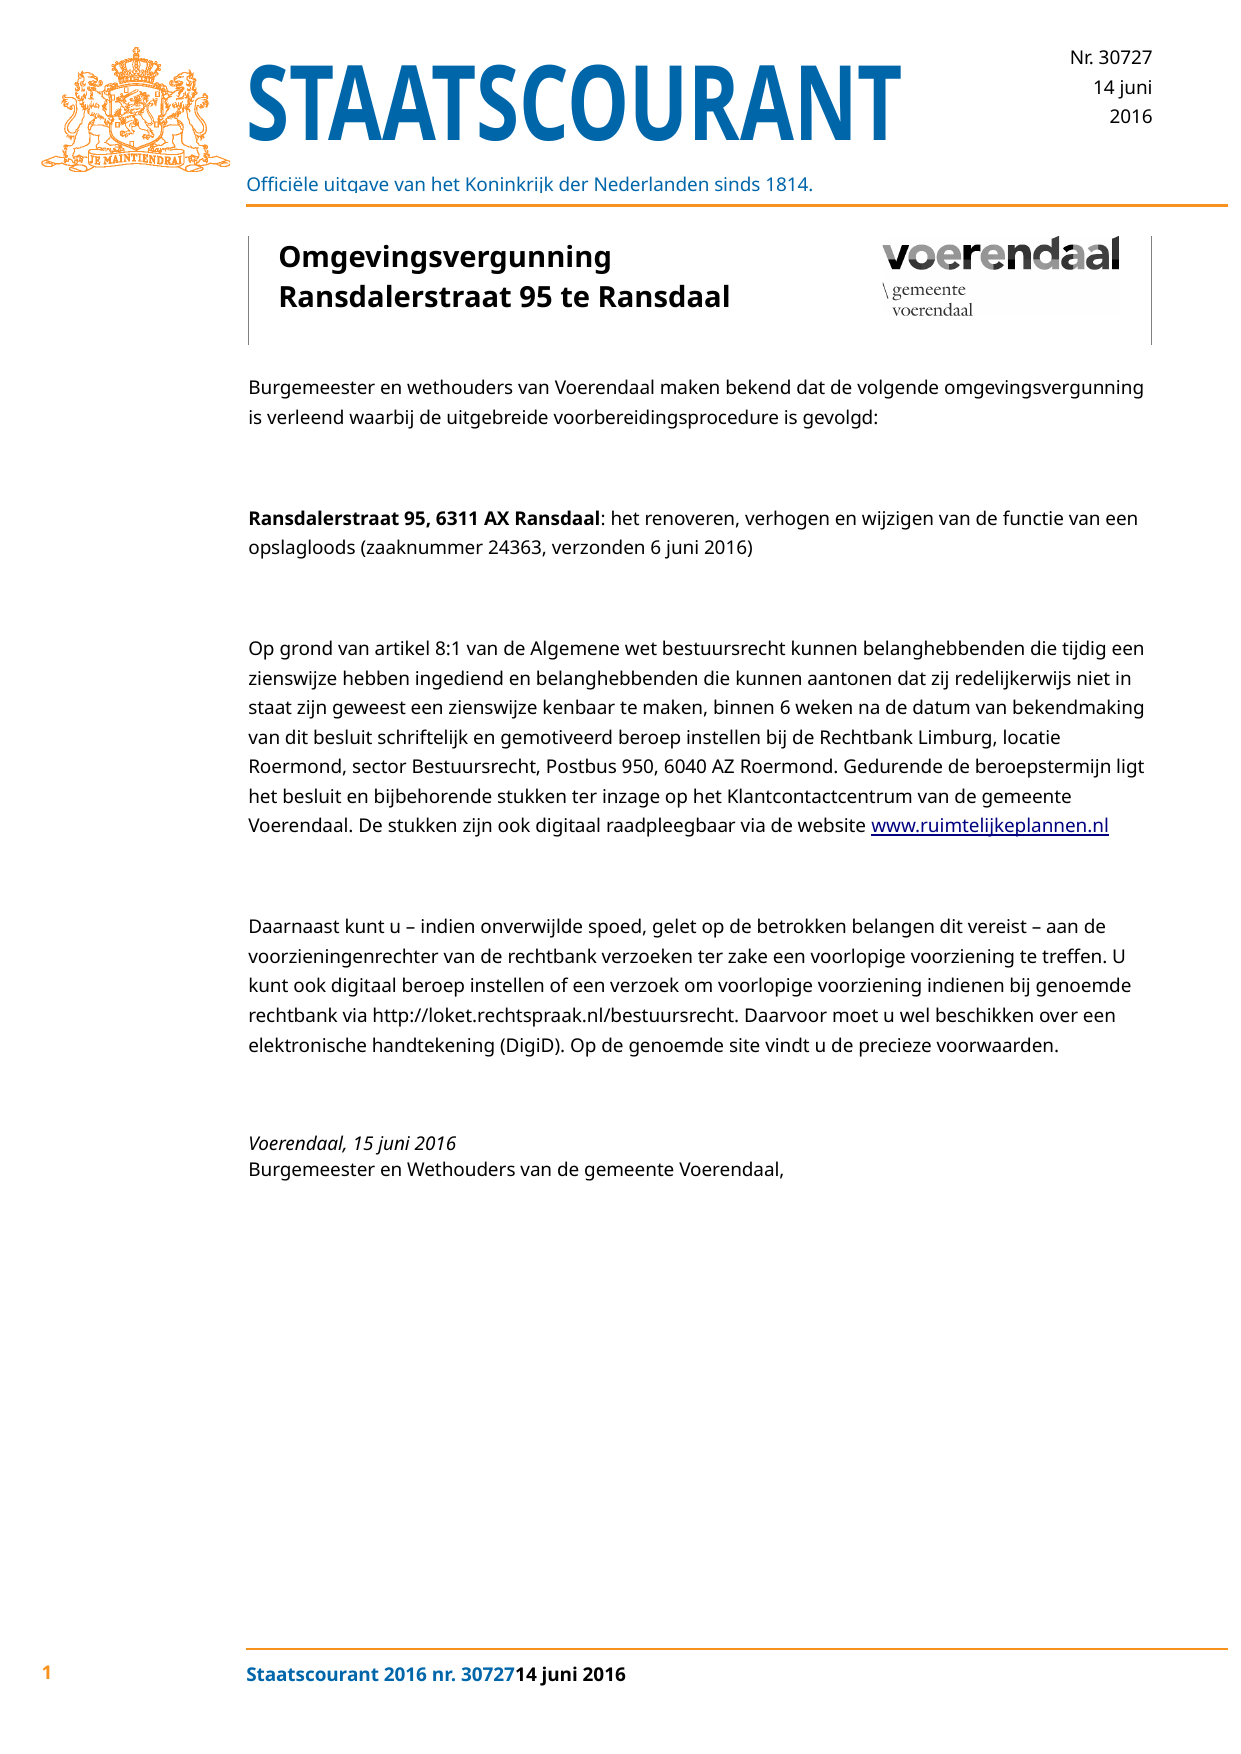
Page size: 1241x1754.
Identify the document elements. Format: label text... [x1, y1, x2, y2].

table_header [850, 236, 1151, 345]
text Op grond van artikel 8:1 van de Algemene wet bestuursrecht kunnen belanghebbenden die tijdig een zienswijze hebben ingediend en belanghebbenden die kunnen aantonen dat zij redelijkerwijs niet in staat zijn geweest een zienswijze kenbaar te maken, binnen 6 weken na de datum van bekendmaking van dit besluit schriftelijk en gemotiveerd beroep instellen bij de Rechtbank Limburg, locatie Roermond, sector Bestuursrecht, Postbus 950, 6040 AZ Roermond. Gedurende de beroepstermijn ligt het besluit en bijbehorende stukken ter inzage op het Klantcontactcentrum van de gemeente Voerendaal. De stukken zijn ook digitaal raadpleegbaar via de website www.ruimtelijkeplannen.nl [248, 635, 1152, 838]
text Ransdalerstraat 95, 6311 AX Ransdaal: het renoveren, verhogen en wijzigen van de functie van een opslagloods (zaaknummer 24363, verzonden 6 juni 2016) [248, 505, 1152, 560]
text Burgemeester en Wethouders van de gemeente Voerendaal, [248, 1156, 1152, 1181]
text Burgemeester en wethouders van Voerendaal maken bekend dat de volgende omgevingsvergunning is verleend waarbij de uitgebreide voorbereidingsprocedure is gevolgd: [248, 374, 1152, 429]
picture [41, 47, 231, 172]
picture [882, 236, 1119, 316]
table_header Omgevingsvergunning Ransdalerstraat 95 te Ransdaal [249, 236, 850, 345]
text Voerendaal, 15 juni 2016 [248, 1130, 1152, 1156]
text Daarnaast kunt u – indien onverwijlde spoed, gelet op de betrokken belangen dit vereist – aan de voorzieningenrechter van de rechtbank verzoeken ter zake een voorlopige voorziening te treffen. U kunt ook digitaal beroep instellen of een verzoek om voorlopige voorziening indienen bij genoemde rechtbank via http://loket.rechtspraak.nl/bestuursrecht. Daarvoor moet u wel beschikken over een elektronische handtekening (DigiD). Op de genoemde site vindt u de precieze voorwaarden. [248, 913, 1152, 1057]
